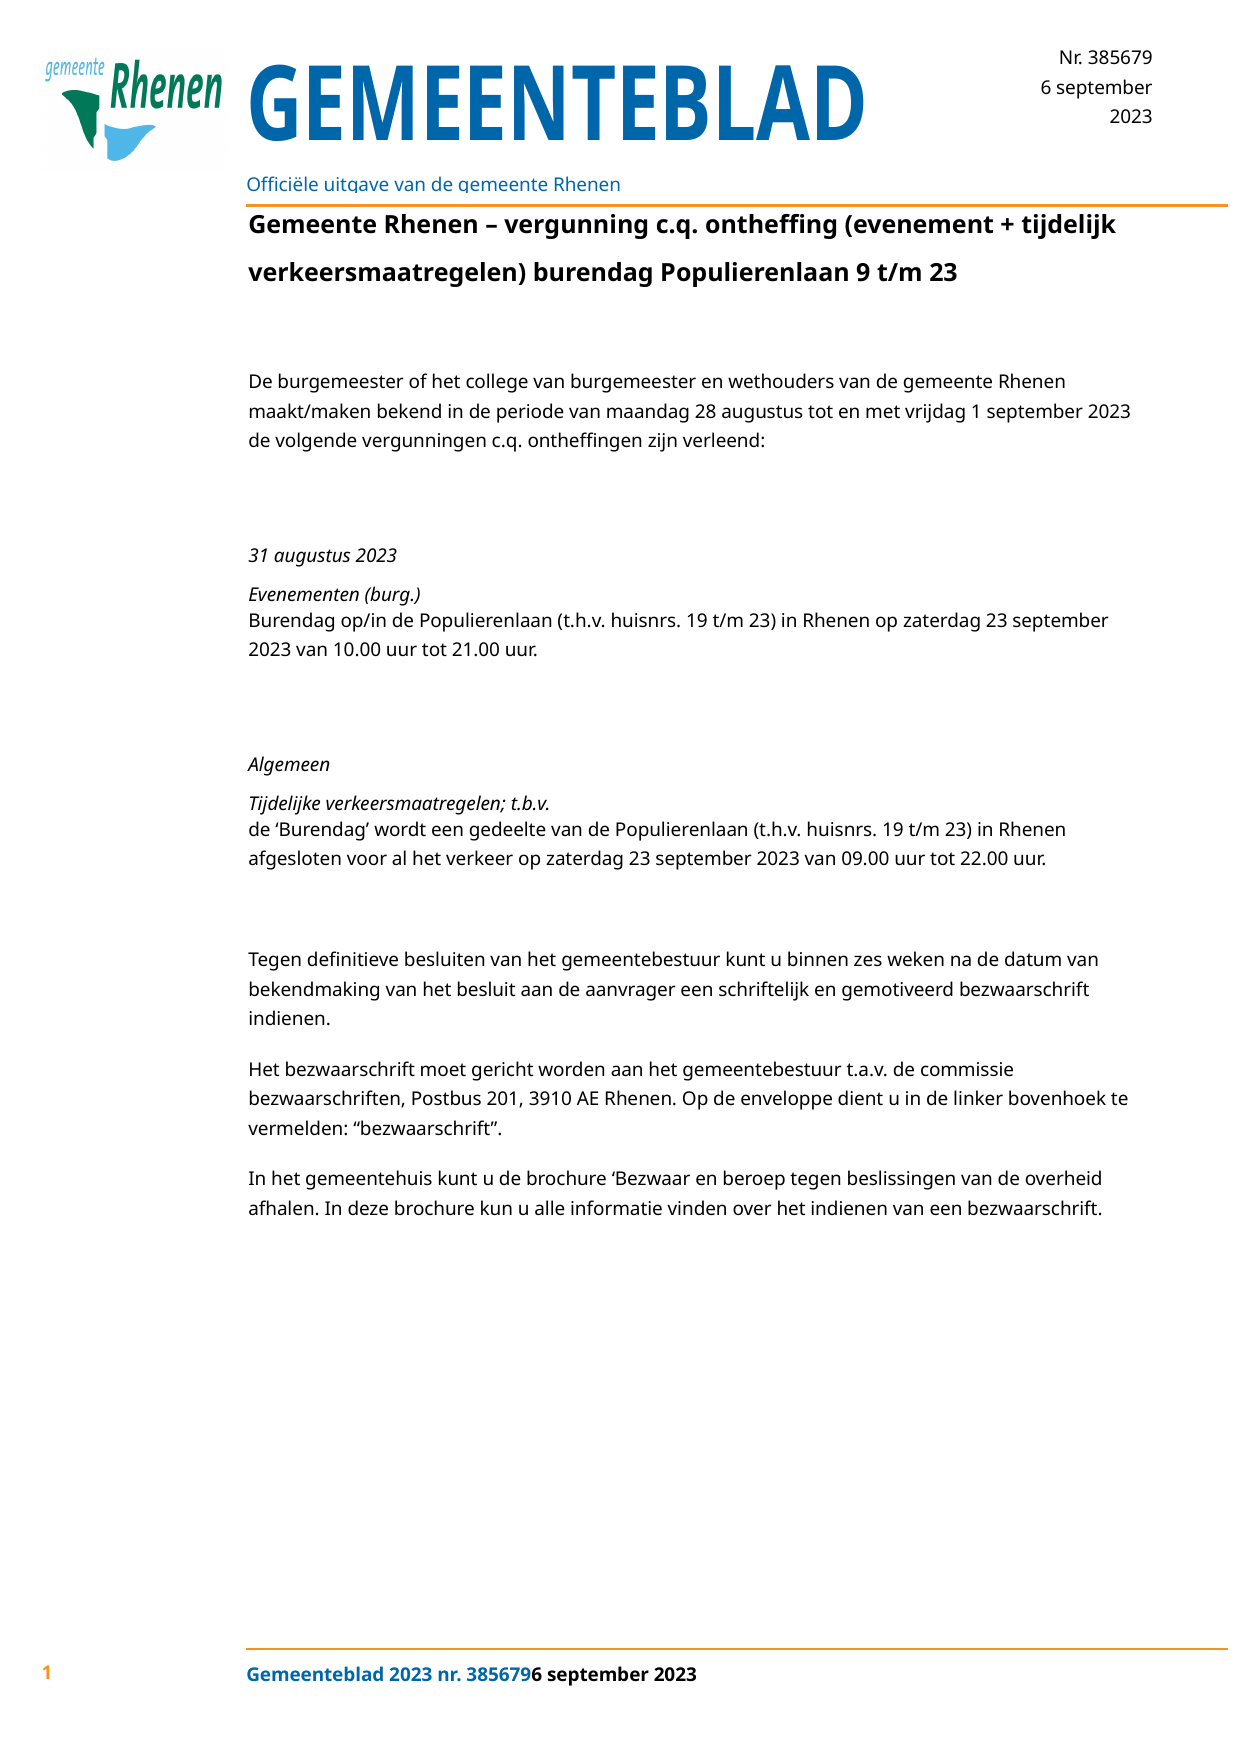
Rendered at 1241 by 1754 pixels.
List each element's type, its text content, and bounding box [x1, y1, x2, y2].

text Burendag op/in de Populierenlaan (t.h.v. huisnrs. 19 t/m 23) in Rhenen op zaterdag 23 september 2023 van 10.00 uur tot 21.00 uur. [248, 607, 1152, 662]
picture [41, 47, 231, 172]
text Evenementen (burg.) [248, 581, 1152, 607]
text Tegen definitieve besluiten van het gemeentebestuur kunt u binnen zes weken na de datum van bekendmaking van het besluit aan de aanvrager een schriftelijk en gemotiveerd bezwaarschrift indienen. [248, 946, 1152, 1031]
text De burgemeester of het college van burgemeester en wethouders van de gemeente Rhenen maakt/maken bekend in de periode van maandag 28 augustus tot en met vrijdag 1 september 2023 de volgende vergunningen c.q. ontheffingen zijn verleend: [248, 368, 1152, 453]
text 31 augustus 2023 [248, 542, 1152, 568]
text Gemeente Rhenen – vergunning c.q. ontheffing (evenement + tijdelijk verkeersmaatregelen) burendag Populierenlaan 9 t/m 23 [248, 207, 1152, 288]
text Het bezwaarschrift moet gericht worden aan het gemeentebestuur t.a.v. de commissie bezwaarschriften, Postbus 201, 3910 AE Rhenen. Op de enveloppe dient u in de linker bovenhoek te vermelden: “bezwaarschrift”. [248, 1056, 1152, 1141]
text In het gemeentehuis kunt u de brochure ‘Bezwaar en beroep tegen beslissingen van de overheid afhalen. In deze brochure kun u alle informatie vinden over het indienen van een bezwaarschrift. [248, 1165, 1152, 1221]
text de ‘Burendag’ wordt een gedeelte van de Populierenlaan (t.h.v. huisnrs. 19 t/m 23) in Rhenen afgesloten voor al het verkeer op zaterdag 23 september 2023 van 09.00 uur tot 22.00 uur. [248, 816, 1152, 871]
text Tijdelijke verkeersmaatregelen; t.b.v. [248, 790, 1152, 816]
text Algemeen [248, 751, 1152, 777]
